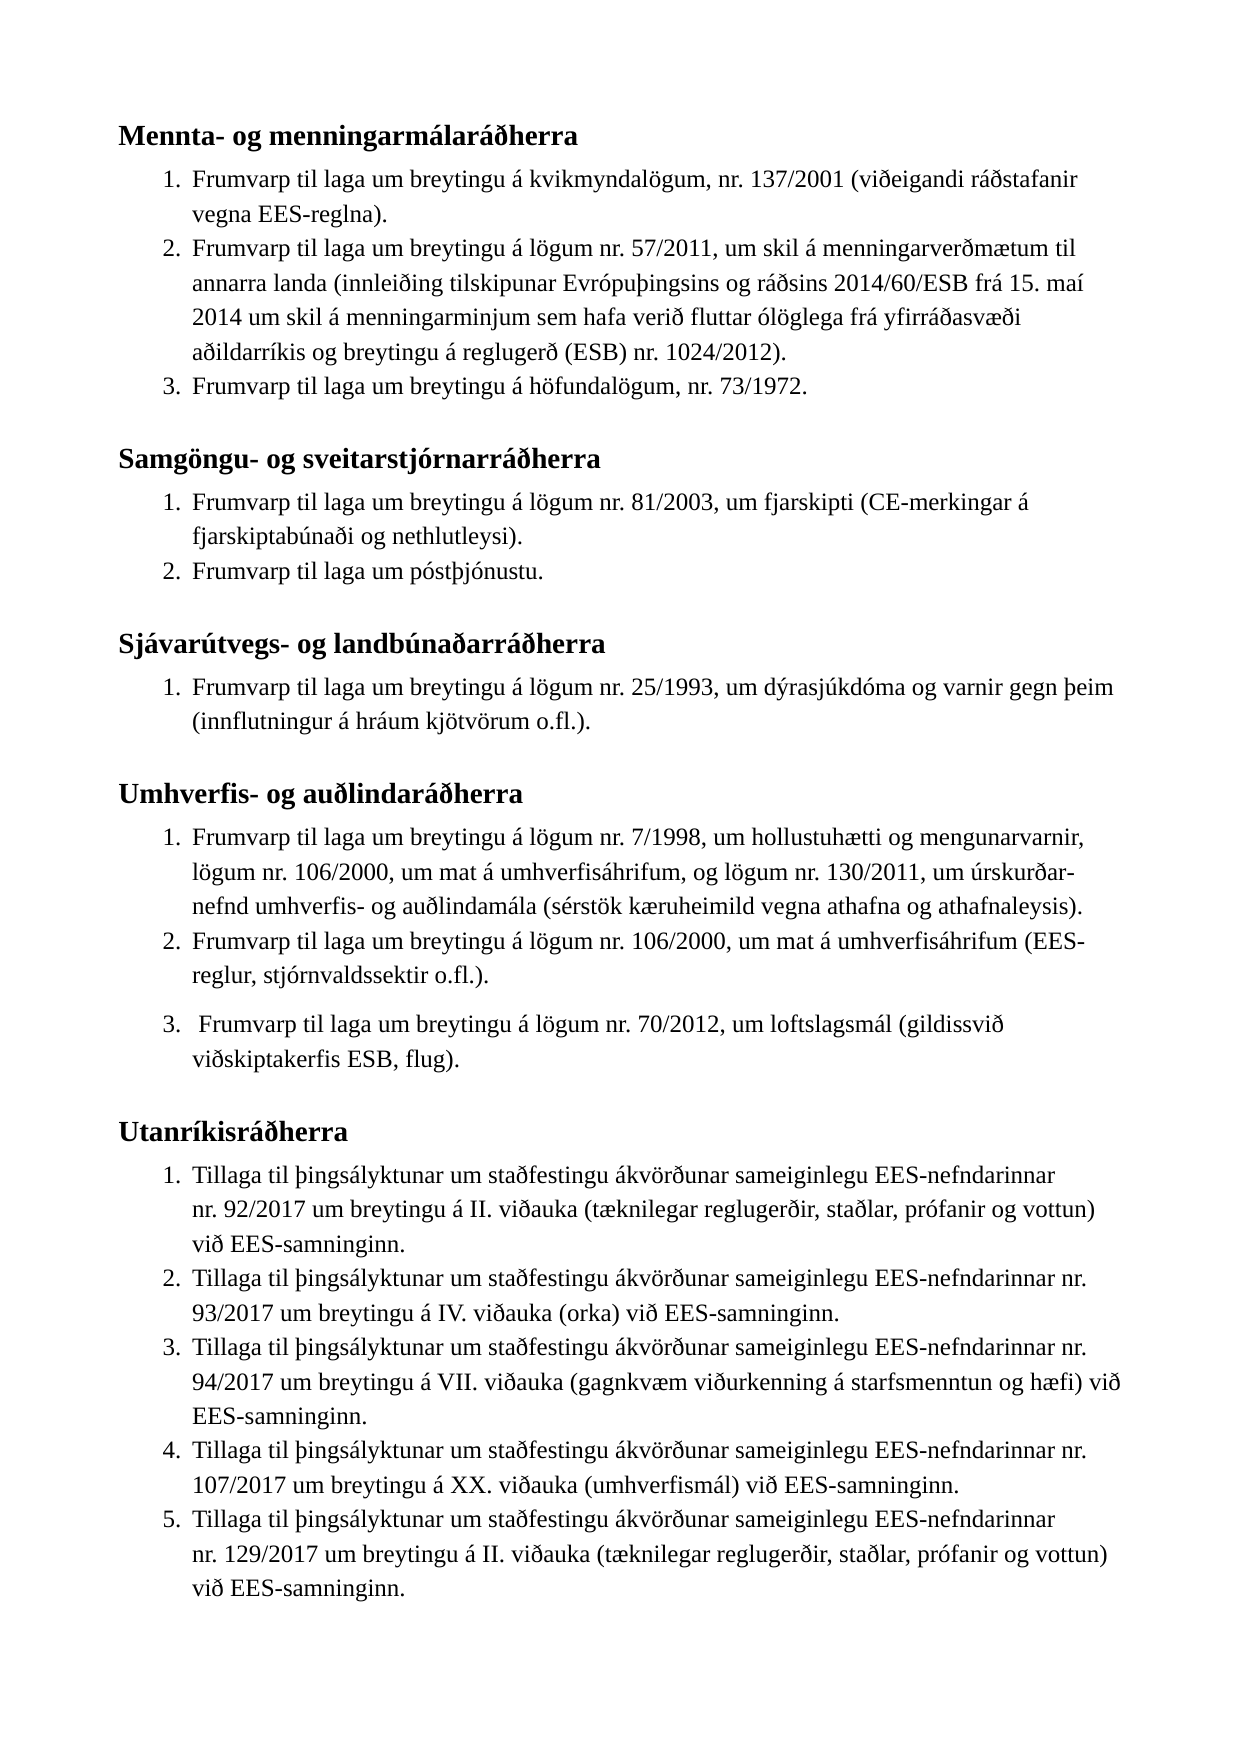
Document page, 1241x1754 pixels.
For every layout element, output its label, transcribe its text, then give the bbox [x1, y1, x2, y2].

list Frumvarp til laga um breytingu á lögum nr. 25/1993, um dýrasjúkdóma og varnir gegn þeim (innflutningur á hráum kjötvörum o.fl.). [162, 672, 1122, 735]
list Tillaga til þingsályktunar um staðfestingu ákvörðunar sameiginlegu EES-nefndarinnar nr. 94/2017 um breytingu á VII. viðauka (gagnkvæm viðurkenning á starfsmenntun og hæfi) við EES-samninginn. [162, 1332, 1122, 1430]
subtitle Samgöngu- og sveitarstjórnarráðherra [118, 441, 1122, 474]
list Frumvarp til laga um breytingu á höfundalögum, nr. 73/1972. [162, 371, 1122, 400]
list Tillaga til þingsályktunar um staðfestingu ákvörðunar sameiginlegu EES-nefndarinnar nr. 107/2017 um breytingu á XX. viðauka (umhverfismál) við EES-samninginn. [162, 1436, 1122, 1499]
list Frumvarp til laga um breytingu á lögum nr. 81/2003, um fjarskipti (CE-merkingar á fjarskiptabúnaði og nethlutleysi). [162, 487, 1122, 550]
list Tillaga til þingsályktunar um staðfestingu ákvörðunar sameiginlegu EES-nefndarinnar nr. 92/2017 um breytingu á II. viðauka (tæknilegar reglugerðir, staðlar, prófanir og vottun) við EES-samninginn. [162, 1160, 1122, 1257]
list Frumvarp til laga um breytingu á lögum nr. 7/1998, um hollustuhætti og mengunarvarnir, lögum nr. 106/2000, um mat á umhverfisáhrifum, og lögum nr. 130/2011, um úrskurðar­nefnd umhverfis- og auðlindamála (sérstök kæruheimild vegna athafna og athafnaleysis). [162, 822, 1122, 920]
list Frumvarp til laga um breytingu á kvikmyndalögum, nr. 137/2001 (viðeigandi ráðstafanir vegna EES-reglna). [162, 164, 1122, 227]
subtitle Sjávarútvegs- og landbúnaðarráðherra [118, 626, 1122, 659]
list Frumvarp til laga um breytingu á lögum nr. 57/2011, um skil á menningarverðmætum til annarra landa (innleiðing tilskipunar Evrópuþingsins og ráðsins 2014/60/ESB frá 15. maí 2014 um skil á menningarminjum sem hafa verið fluttar ólöglega frá yfirráðasvæði aðildarríkis og breytingu á reglugerð (ESB) nr. 1024/2012). [162, 233, 1122, 365]
list Frumvarp til laga um póstþjónustu. [162, 556, 1122, 585]
list Tillaga til þingsályktunar um staðfestingu ákvörðunar sameiginlegu EES-nefndarinnar nr. 93/2017 um breytingu á IV. viðauka (orka) við EES-samninginn. [162, 1263, 1122, 1326]
subtitle Umhverfis- og auðlindaráðherra [118, 776, 1122, 810]
subtitle Mennta- og menningarmálaráðherra [118, 118, 1122, 152]
list Frumvarp til laga um breytingu á lögum nr. 106/2000, um mat á umhverfisáhrifum (EES-reglur, stjórnvaldssektir o.fl.). [162, 926, 1122, 989]
list Tillaga til þingsályktunar um staðfestingu ákvörðunar sameiginlegu EES-nefndarinnar nr. 129/2017 um breytingu á II. viðauka (tæknilegar reglugerðir, staðlar, prófanir og vottun) við EES-samninginn. [162, 1504, 1122, 1602]
list Frumvarp til laga um breytingu á lögum nr. 70/2012, um loftslagsmál (gildissvið viðskiptakerfis ESB, flug). [162, 1009, 1122, 1072]
subtitle Utanríkisráðherra [118, 1114, 1122, 1147]
